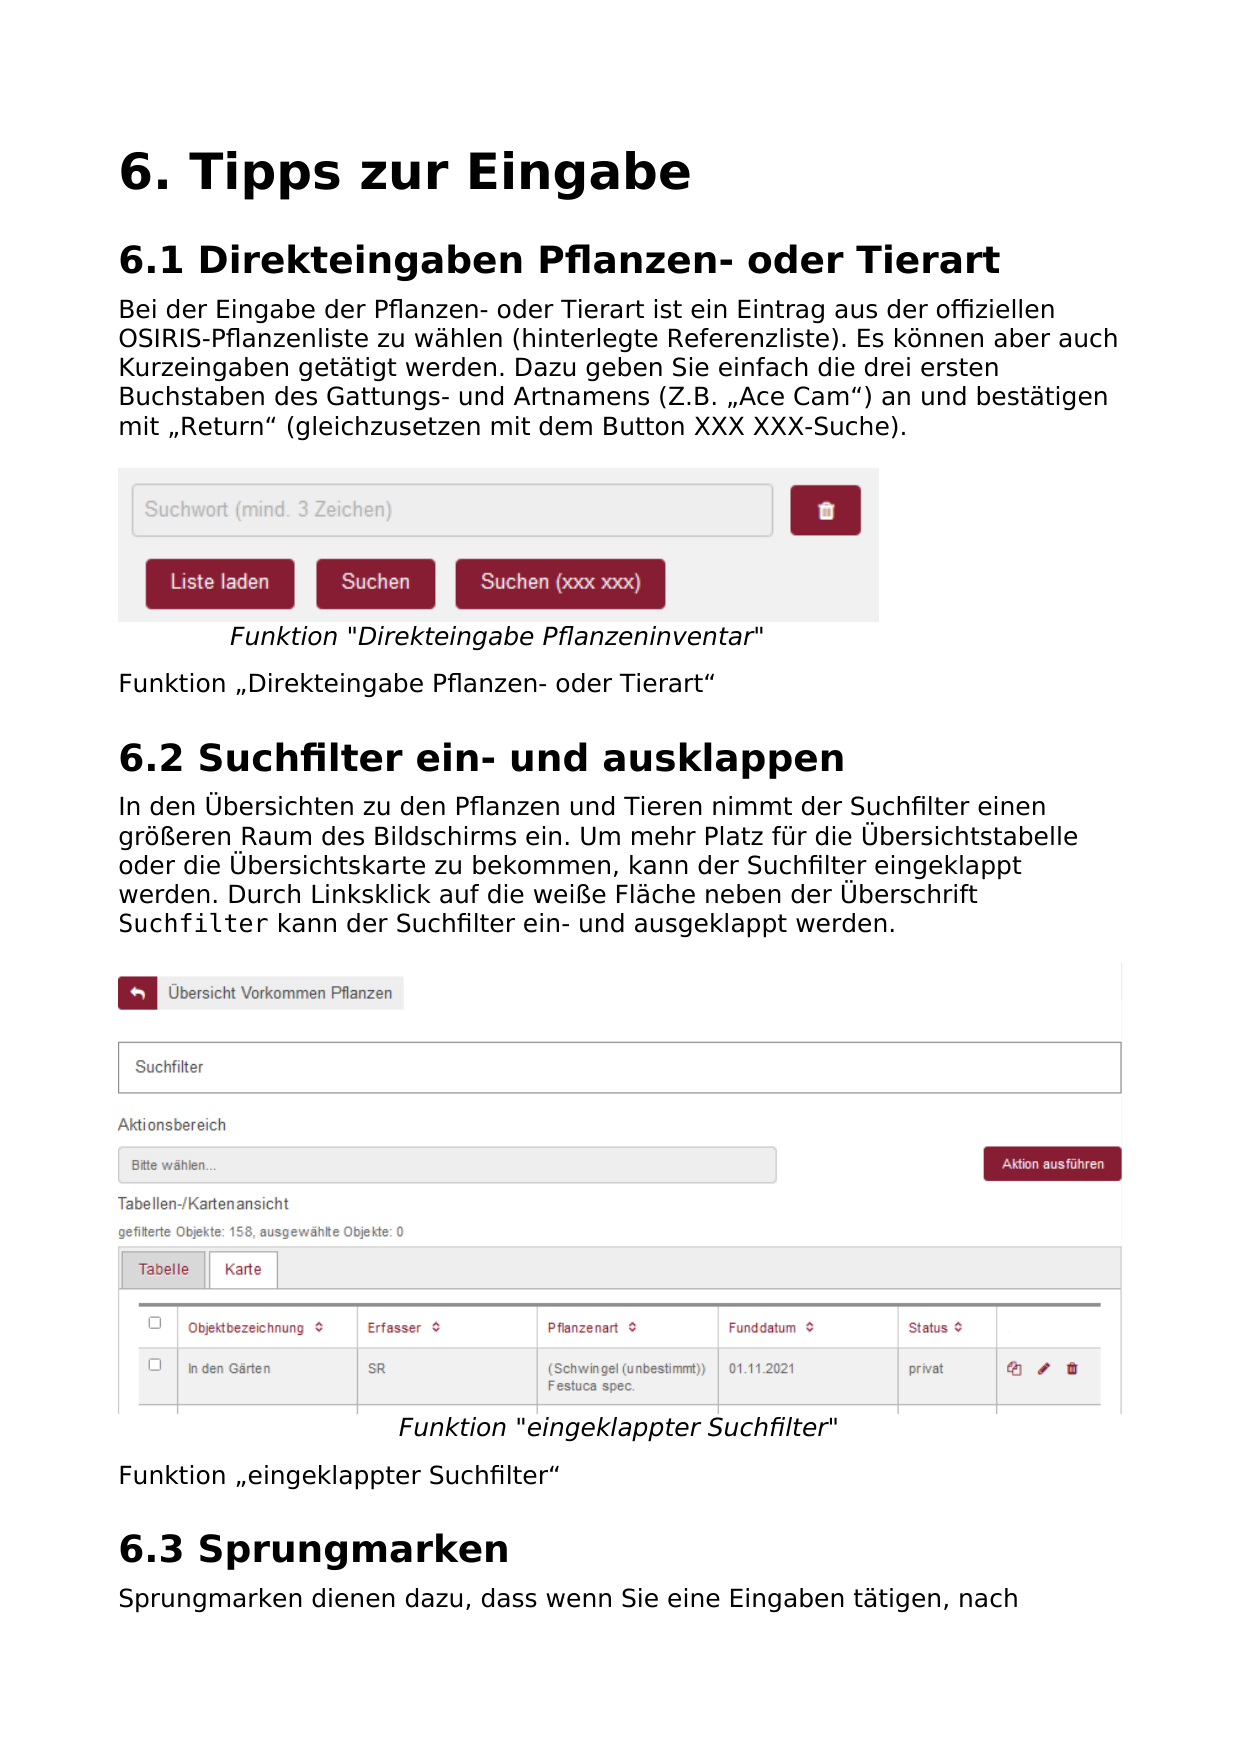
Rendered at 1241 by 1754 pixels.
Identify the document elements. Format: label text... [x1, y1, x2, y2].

subtitle 6.3 Sprungmarken [118, 1528, 1122, 1571]
picture [118, 963, 1123, 1414]
text Funktion „eingeklappter Suchfilter“ [118, 1461, 1122, 1490]
text In den Übersichten zu den Pflanzen und Tieren nimmt der Suchfilter einen größeren Raum des Bildschirms ein. Um mehr Platz für die Übersichtstabelle oder die Übersichtskarte zu bekommen, kann der Suchfilter eingeklappt werden. Durch Linksklick auf die weiße Fläche neben der Überschrift Suchfilter kann der Suchfilter ein- und ausgeklappt werden. [118, 792, 1122, 938]
subtitle 6.1 Direkteingaben Pflanzen- oder Tierart [118, 239, 1122, 282]
text Funktion "Direkteingabe Pflanzeninventar" [118, 622, 879, 651]
text Sprungmarken dienen dazu, dass wenn Sie eine Eingaben tätigen, nach [118, 1584, 1122, 1613]
text Funktion "eingeklappter Suchfilter" [118, 1414, 1122, 1443]
subtitle 6. Tipps zur Eingabe [118, 143, 1122, 201]
text Bei der Eingabe der Pflanzen- oder Tierart ist ein Eintrag aus der offiziellen OSIRIS-Pflanzenliste zu wählen (hinterlegte Referenzliste). Es können aber auch Kurzeingaben getätigt werden. Dazu geben Sie einfach die drei ersten Buchstaben des Gattungs- und Artnamens (Z.B. „Ace Cam“) an und bestätigen mit „Return“ (gleichzusetzen mit dem Button XXX XXX-Suche). [118, 295, 1122, 441]
subtitle 6.2 Suchfilter ein- und ausklappen [118, 736, 1122, 780]
text Funktion „Direkteingabe Pflanzen- oder Tierart“ [118, 670, 1122, 699]
picture [118, 465, 879, 622]
